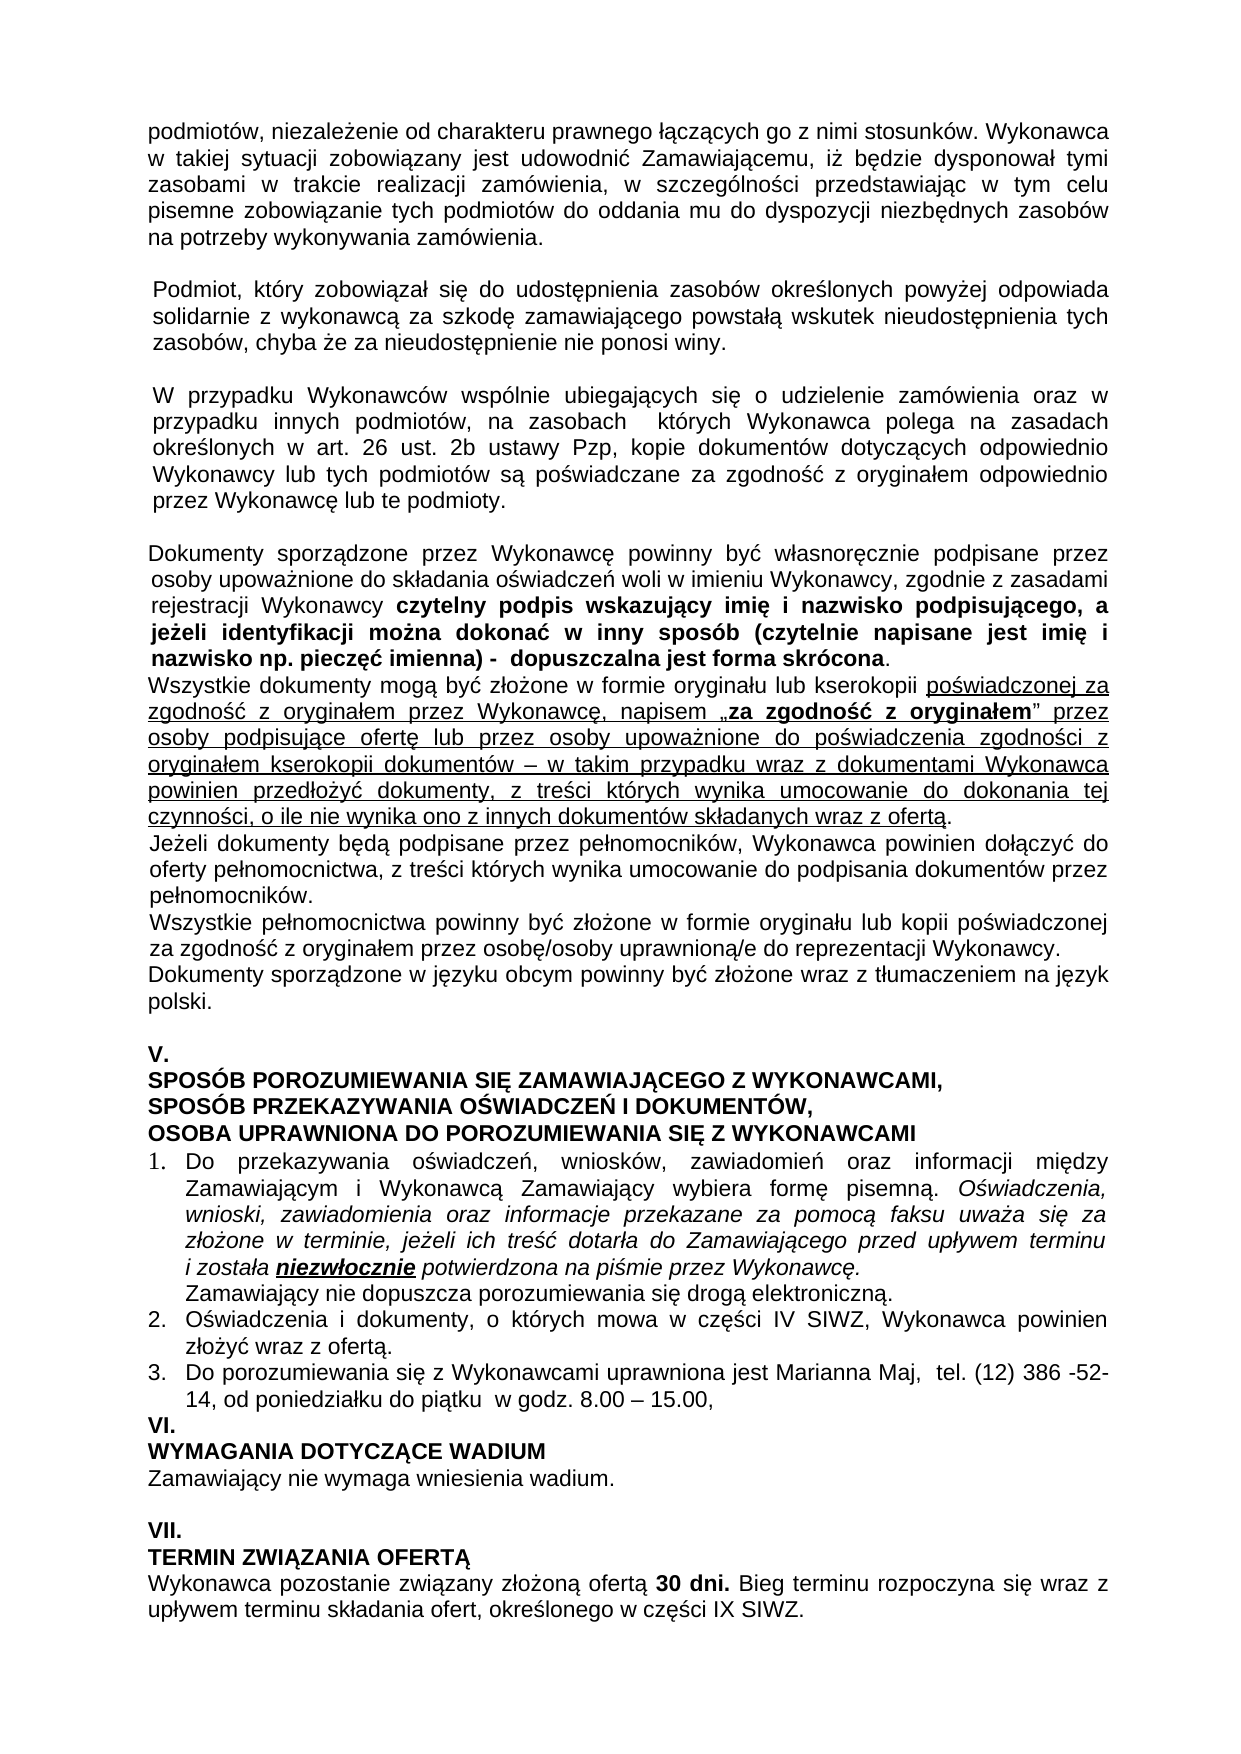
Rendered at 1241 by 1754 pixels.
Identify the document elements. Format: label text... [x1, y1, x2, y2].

list Dokumenty sporządzone w języku obcym powinny być złożone wraz z tłumaczeniem na język polski. [148, 961, 1109, 1014]
text TERMIN ZWIĄZANIA OFERTĄ [148, 1544, 1109, 1570]
text OSOBA UPRAWNIONA DO POROZUMIEWANIA SIĘ Z WYKONAWCAMI [148, 1119, 1109, 1146]
text Dokumenty sporządzone przez Wykonawcę powinny być własnoręcznie podpisane przez osoby upoważnione do składania oświadczeń woli w imieniu Wykonawcy, zgodnie z zasadami rejestracji Wykonawcy czytelny podpis wskazujący imię i nazwisko podpisującego, a jeżeli identyfikacji można dokonać w inny sposób (czytelnie napisane jest imię i nazwisko np. pieczęć imienna) - dopuszczalna jest forma skrócona. [148, 540, 1109, 672]
text V. [148, 1041, 1109, 1067]
list Do porozumiewania się z Wykonawcami uprawniona jest Marianna Maj, tel. (12) 386 -52-14, od poniedziałku do piątku w godz. 8.00 – 15.00, [148, 1359, 1109, 1412]
text Wszystkie pełnomocnictwa powinny być złożone w formie oryginału lub kopii poświadczonej za zgodność z oryginałem przez osobę/osoby uprawnioną/e do reprezentacji Wykonawcy. [149, 909, 1109, 961]
text VII. [148, 1517, 1109, 1544]
text powinien przedłożyć dokumenty, z treści których wynika umocowanie do dokonania tej [148, 775, 1109, 800]
text WYMAGANIA DOTYCZĄCE WADIUM [148, 1438, 1109, 1464]
text Zamawiający nie wymaga wniesienia wadium. [148, 1464, 1109, 1491]
text Wykonawca pozostanie związany złożoną ofertą 30 dni. Bieg terminu rozpoczyna się wraz z upływem terminu składania ofert, określonego w części IX SIWZ. [148, 1570, 1109, 1623]
text SPOSÓB PRZEKAZYWANIA OŚWIADCZEŃ I DOKUMENTÓW, [148, 1093, 1109, 1119]
text VI. [148, 1412, 1109, 1438]
list Oświadczenia i dokumenty, o których mowa w części IV SIWZ, Wykonawca powinien złożyć wraz z ofertą. [148, 1306, 1109, 1359]
list Do przekazywania oświadczeń, wniosków, zawiadomień oraz informacji między Zamawiającym i Wykonawcą Zamawiający wybiera formę pisemną. Oświadczenia, wnioski, zawiadomienia oraz informacje przekazane za pomocą faksu uważa się za złożone w terminie, jeżeli ich treść dotarła do Zamawiającego przed upływem terminu i została niezwłocznie potwierdzona na piśmie przez Wykonawcę. [148, 1146, 1109, 1280]
text osoby podpisujące ofertę lub przez osoby upoważnione do poświadczenia zgodności z [148, 722, 1109, 747]
text Wszystkie dokumenty mogą być złożone w formie oryginału lub kserokopii poświadczonej za zgodność z oryginałem przez Wykonawcę, napisem „za zgodność z oryginałem” przez [148, 672, 1109, 721]
text oryginałem kserokopii dokumentów – w takim przypadku wraz z dokumentami Wykonawca [148, 748, 1109, 773]
list Zamawiający nie dopuszcza porozumiewania się drogą elektroniczną. [148, 1280, 1109, 1306]
text W przypadku Wykonawców wspólnie ubiegających się o udzielenie zamówienia oraz w przypadku innych podmiotów, na zasobach których Wykonawca polega na zasadach określonych w art. 26 ust. 2b ustawy Pzp, kopie dokumentów dotyczących odpowiednio Wykonawcy lub tych podmiotów są poświadczane za zgodność z oryginałem odpowiednio przez Wykonawcę lub te podmioty. [152, 382, 1109, 513]
text podmiotów, niezależenie od charakteru prawnego łączących go z nimi stosunków. Wykonawca w takiej sytuacji zobowiązany jest udowodnić Zamawiającemu, iż będzie dysponował tymi zasobami w trakcie realizacji zamówienia, w szczególności przedstawiając w tym celu pisemne zobowiązanie tych podmiotów do oddania mu do dyspozycji niezbędnych zasobów na potrzeby wykonywania zamówienia. [148, 118, 1109, 250]
text czynności, o ile nie wynika ono z innych dokumentów składanych wraz z ofertą. [148, 801, 1109, 830]
text SPOSÓB POROZUMIEWANIA SIĘ ZAMAWIAJĄCEGO Z WYKONAWCAMI, [148, 1067, 1109, 1093]
text Podmiot, który zobowiązał się do udostępnienia zasobów określonych powyżej odpowiada solidarnie z wykonawcą za szkodę zamawiającego powstałą wskutek nieudostępnienia tych zasobów, chyba że za nieudostępnienie nie ponosi winy. [152, 276, 1109, 355]
text Jeżeli dokumenty będą podpisane przez pełnomocników, Wykonawca powinien dołączyć do oferty pełnomocnictwa, z treści których wynika umocowanie do podpisania dokumentów przez pełnomocników. [149, 830, 1109, 909]
